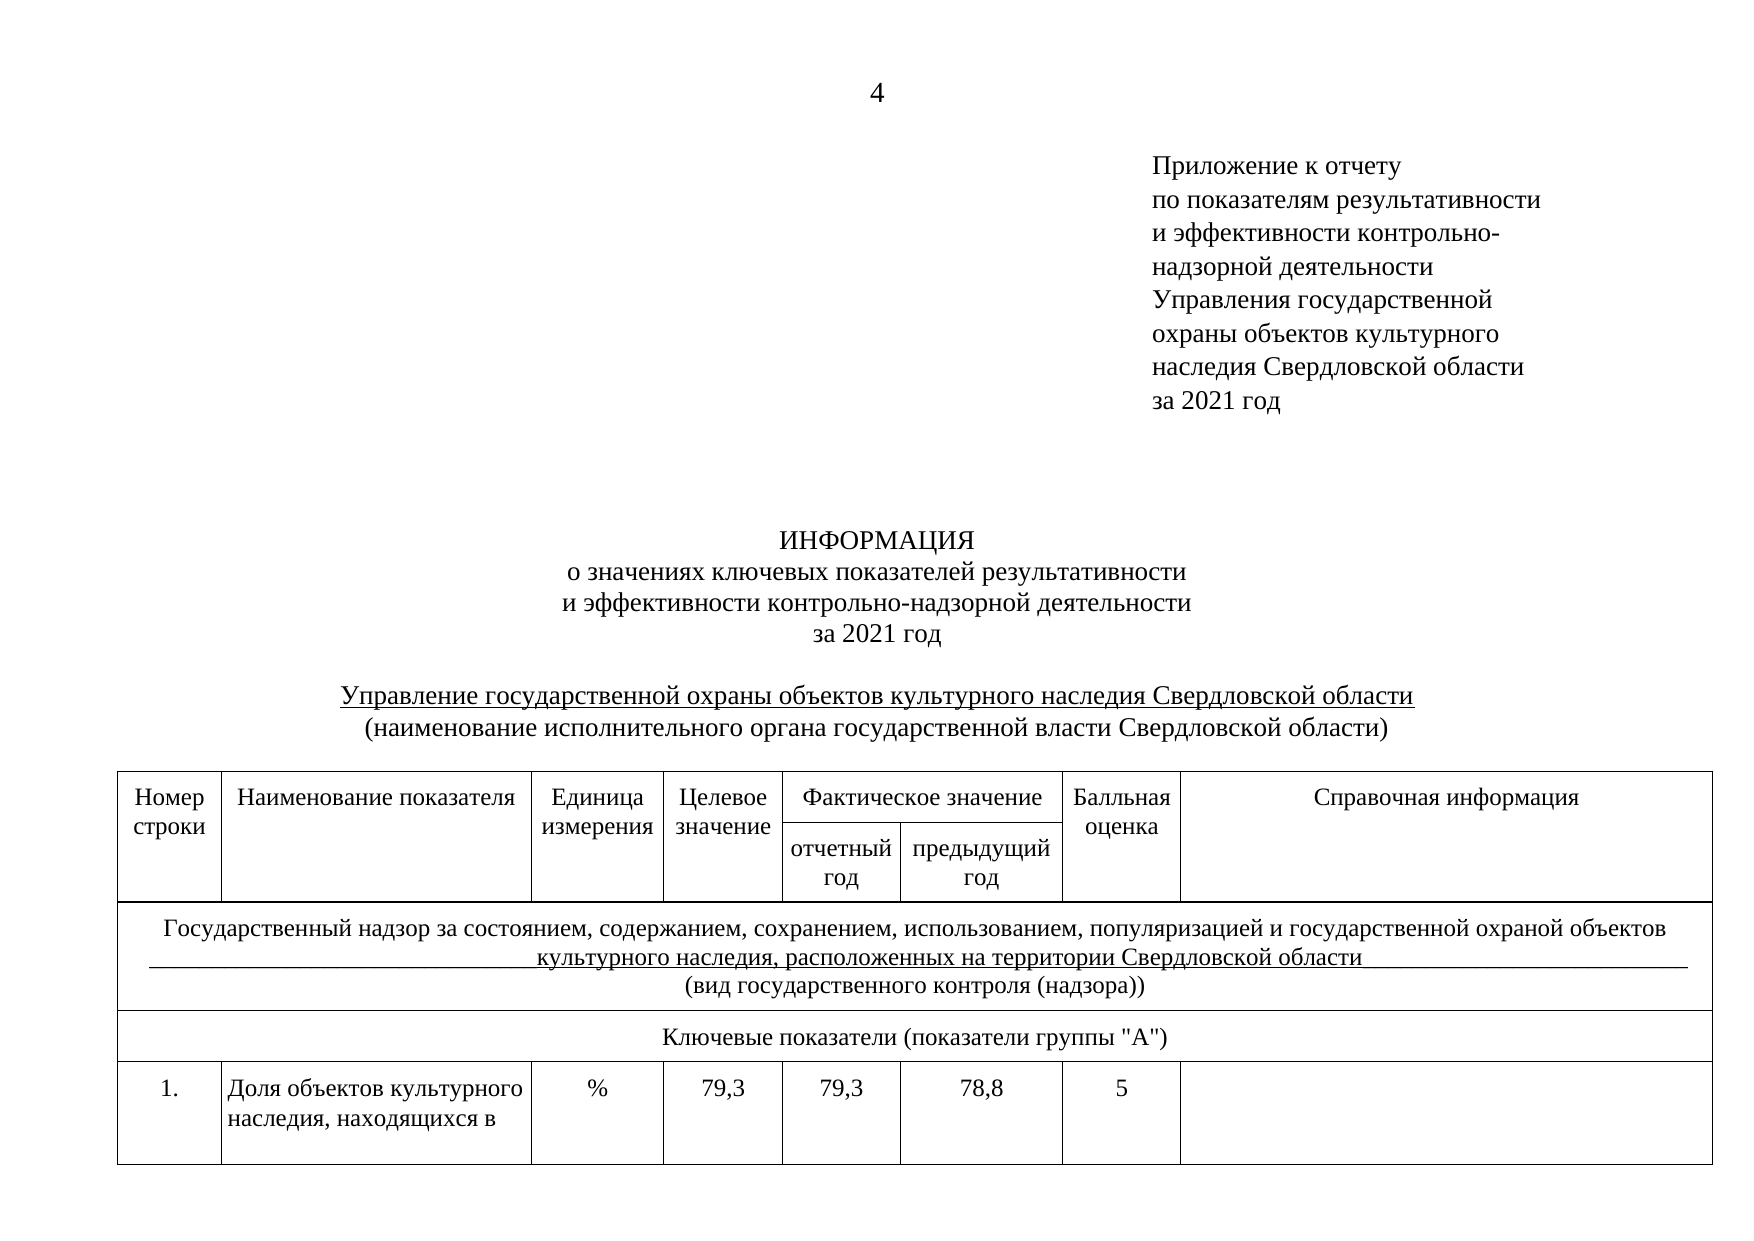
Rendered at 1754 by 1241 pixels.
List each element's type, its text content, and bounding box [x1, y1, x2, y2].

text ИНФОРМАЦИЯ [118, 524, 1636, 555]
table_header Целевое значение [664, 772, 782, 901]
text о значениях ключевых показателей результативности [118, 555, 1636, 586]
table_header Балльная оценка [1063, 772, 1180, 901]
table_header Наименование показателя [222, 772, 531, 901]
table_cell 78,8 [901, 1062, 1062, 1164]
table_cell 79,3 [783, 1062, 900, 1164]
table_header Справочная информация [1181, 772, 1712, 901]
table_cell 5 [1063, 1062, 1180, 1164]
text (наименование исполнительного органа государственной власти Свердловской области) [118, 711, 1636, 742]
table_cell 79,3 [664, 1062, 782, 1164]
table_header Фактическое значение [783, 772, 1062, 822]
table_cell отчетный год [783, 823, 900, 901]
table_cell Ключевые показатели (показатели группы "А") [118, 1011, 1712, 1061]
table_cell 1. [118, 1062, 221, 1164]
table_cell предыдущий год [901, 823, 1062, 901]
table_header Единица измерения [532, 772, 663, 901]
text и эффективности контрольно-надзорной деятельности [118, 586, 1636, 617]
table_cell [1181, 1062, 1712, 1164]
table_cell Доля объектов культурного наследия, находящихся в [222, 1062, 531, 1164]
table_header Номер строки [118, 772, 221, 901]
table_cell % [532, 1062, 663, 1164]
text Приложение к отчету по показателям результативности и эффективности контрольно-надзорной деятельности Управления государственной охраны объектов культурного наследия Свердловской области за 2021 год [1152, 148, 1577, 416]
table_cell Государственный надзор за состоянием, содержанием, сохранением, использованием, популяризацией и государственной охраной объектов _______________________________культурного наследия, расположенных на территории Свердловской области__________________________ (вид государственного контроля (надзора)) [118, 903, 1712, 1010]
text за 2021 год [118, 617, 1636, 648]
text Управление государственной охраны объектов культурного наследия Свердловской области [118, 679, 1636, 711]
